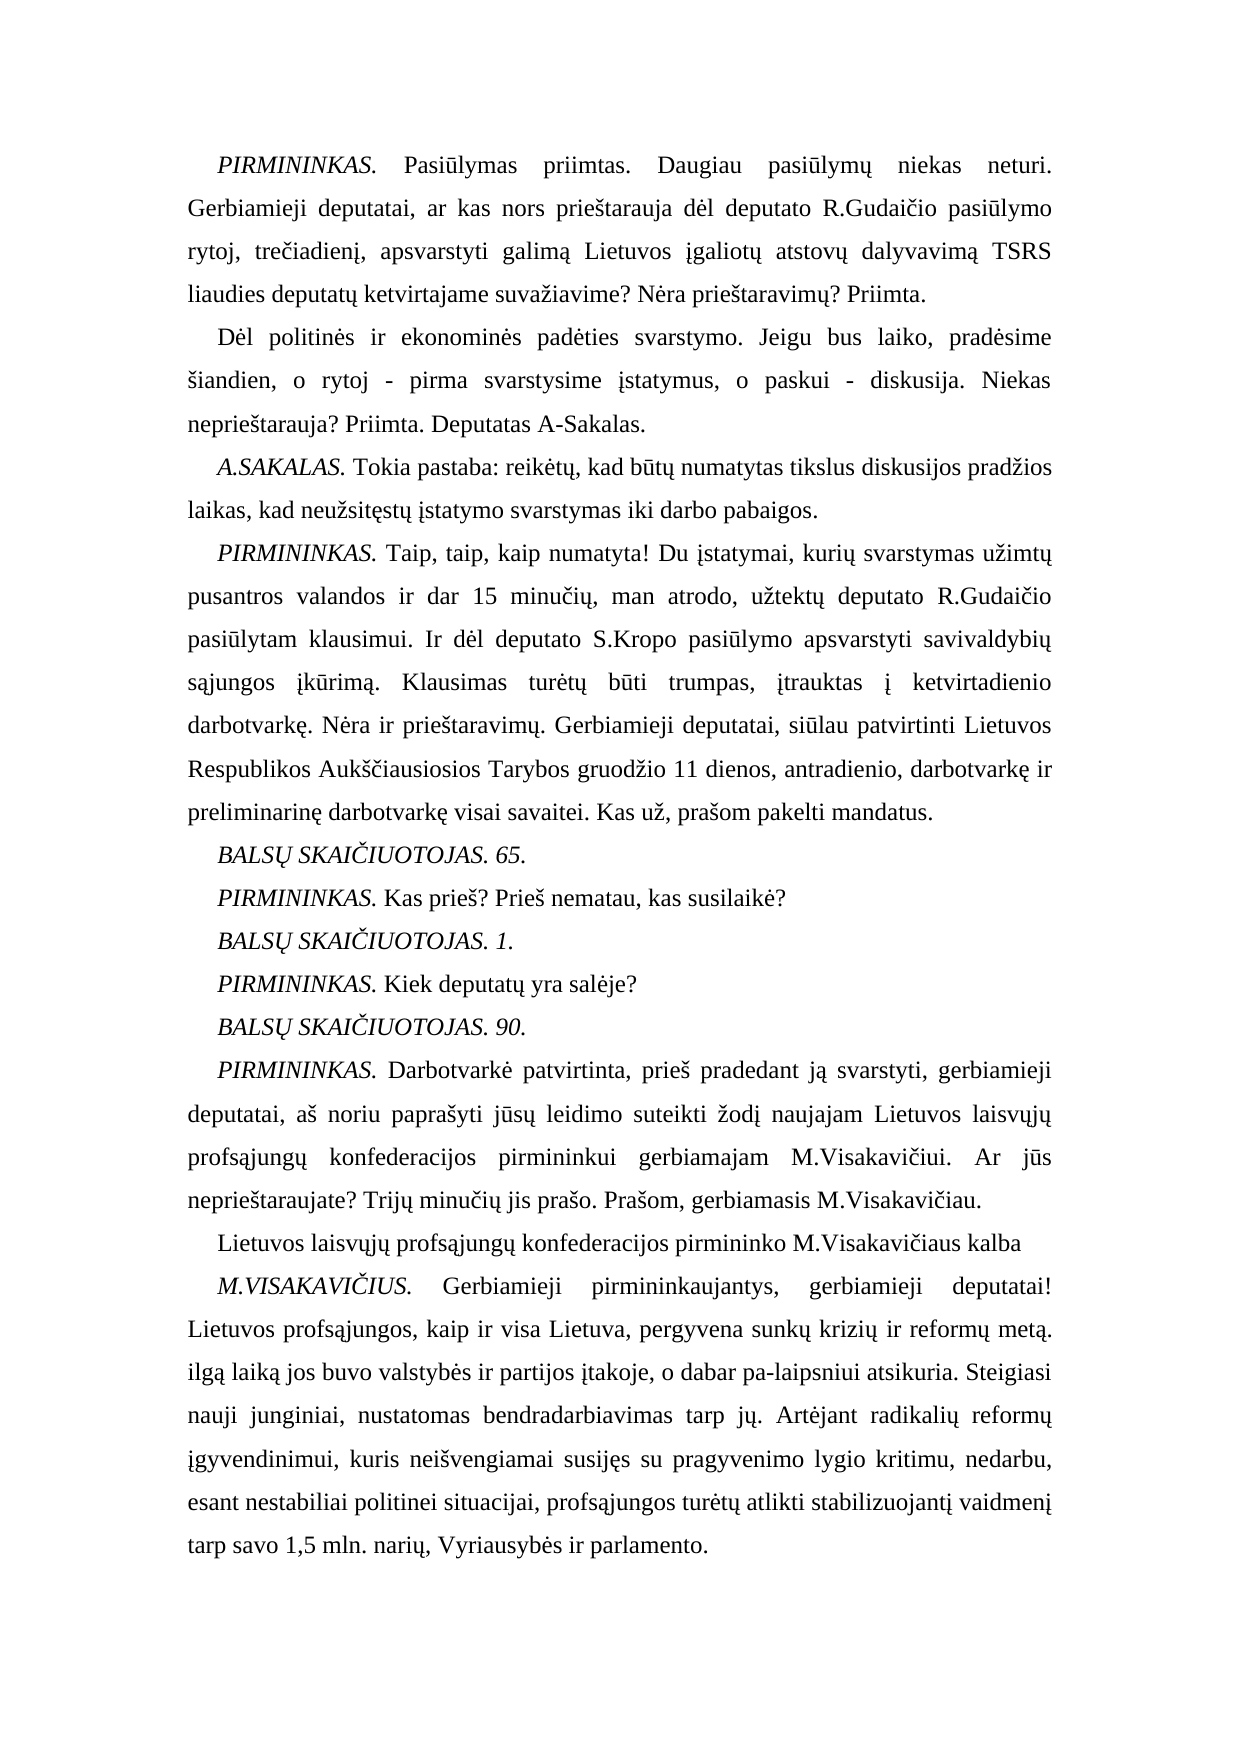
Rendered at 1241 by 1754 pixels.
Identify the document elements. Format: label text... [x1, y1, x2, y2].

text BALSŲ SKAIČIUOTOJAS. 1. [187, 926, 1053, 955]
text M.VISAKAVIČIUS. Gerbiamieji pirmininkaujantys, gerbiamieji deputatai! Lietuvos profsąjungos, kaip ir visa Lietuva, pergyvena sunkų krizių ir reformų metą. ilgą laiką jos buvo valstybės ir partijos įtakoje, o dabar pa-laipsniui atsikuria. Steigiasi nauji junginiai, nustatomas bendradarbiavimas tarp jų. Artėjant radikalių reformų įgyvendinimui, kuris neišvengiamai susijęs su pragyvenimo lygio kritimu, nedarbu, esant nestabiliai politinei situacijai, profsąjungos turėtų atlikti stabilizuojantį vaidmenį tarp savo 1,5 mln. narių, Vyriausybės ir parlamento. [187, 1271, 1053, 1559]
text Lietuvos laisvųjų profsąjungų konfederacijos pirmininko M.Visakavičiaus kalba [187, 1228, 1053, 1257]
text A.SAKALAS. Tokia pastaba: reikėtų, kad būtų numatytas tikslus diskusijos pradžios laikas, kad neužsitęstų įstatymo svarstymas iki darbo pabaigos. [187, 452, 1053, 524]
text PIRMININKAS. Kas prieš? Prieš nematau, kas susilaikė? [187, 883, 1053, 912]
text BALSŲ SKAIČIUOTOJAS. 90. [187, 1012, 1053, 1041]
text PIRMININKAS. Taip, taip, kaip numatyta! Du įstatymai, kurių svarstymas užimtų pusantros valandos ir dar 15 minučių, man atrodo, užtektų deputato R.Gudaičio pasiūlytam klausimui. Ir dėl deputato S.Kropo pasiūlymo apsvarstyti savivaldybių sąjungos įkūrimą. Klausimas turėtų būti trumpas, įtrauktas į ketvirtadienio darbotvarkę. Nėra ir prieštaravimų. Gerbiamieji deputatai, siūlau patvirtinti Lietuvos Respublikos Aukščiausiosios Tarybos gruodžio 11 dienos, antradienio, darbotvarkę ir preliminarinę darbotvarkę visai savaitei. Kas už, prašom pakelti mandatus. [187, 538, 1053, 826]
text PIRMININKAS. Kiek deputatų yra salėje? [187, 969, 1053, 998]
text Dėl politinės ir ekonominės padėties svarstymo. Jeigu bus laiko, pradėsime šiandien, o rytoj - pirma svarstysime įstatymus, o paskui - diskusija. Niekas neprieštarauja? Priimta. Deputatas A-Sakalas. [187, 322, 1053, 437]
text BALSŲ SKAIČIUOTOJAS. 65. [187, 840, 1053, 869]
text PIRMININKAS. Pasiūlymas priimtas. Daugiau pasiūlymų niekas neturi. Gerbiamieji deputatai, ar kas nors prieštarauja dėl deputato R.Gudaičio pasiūlymo rytoj, trečiadienį, apsvarstyti galimą Lietuvos įgaliotų atstovų dalyvavimą TSRS liaudies deputatų ketvirtajame suvažiavime? Nėra prieštaravimų? Priimta. [187, 150, 1053, 308]
text PIRMININKAS. Darbotvarkė patvirtinta, prieš pradedant ją svarstyti, gerbiamieji deputatai, aš noriu paprašyti jūsų leidimo suteikti žodį naujajam Lietuvos laisvųjų profsąjungų konfederacijos pirmininkui gerbiamajam M.Visakavičiui. Ar jūs neprieštaraujate? Trijų minučių jis prašo. Prašom, gerbiamasis M.Visakavičiau. [187, 1056, 1053, 1214]
